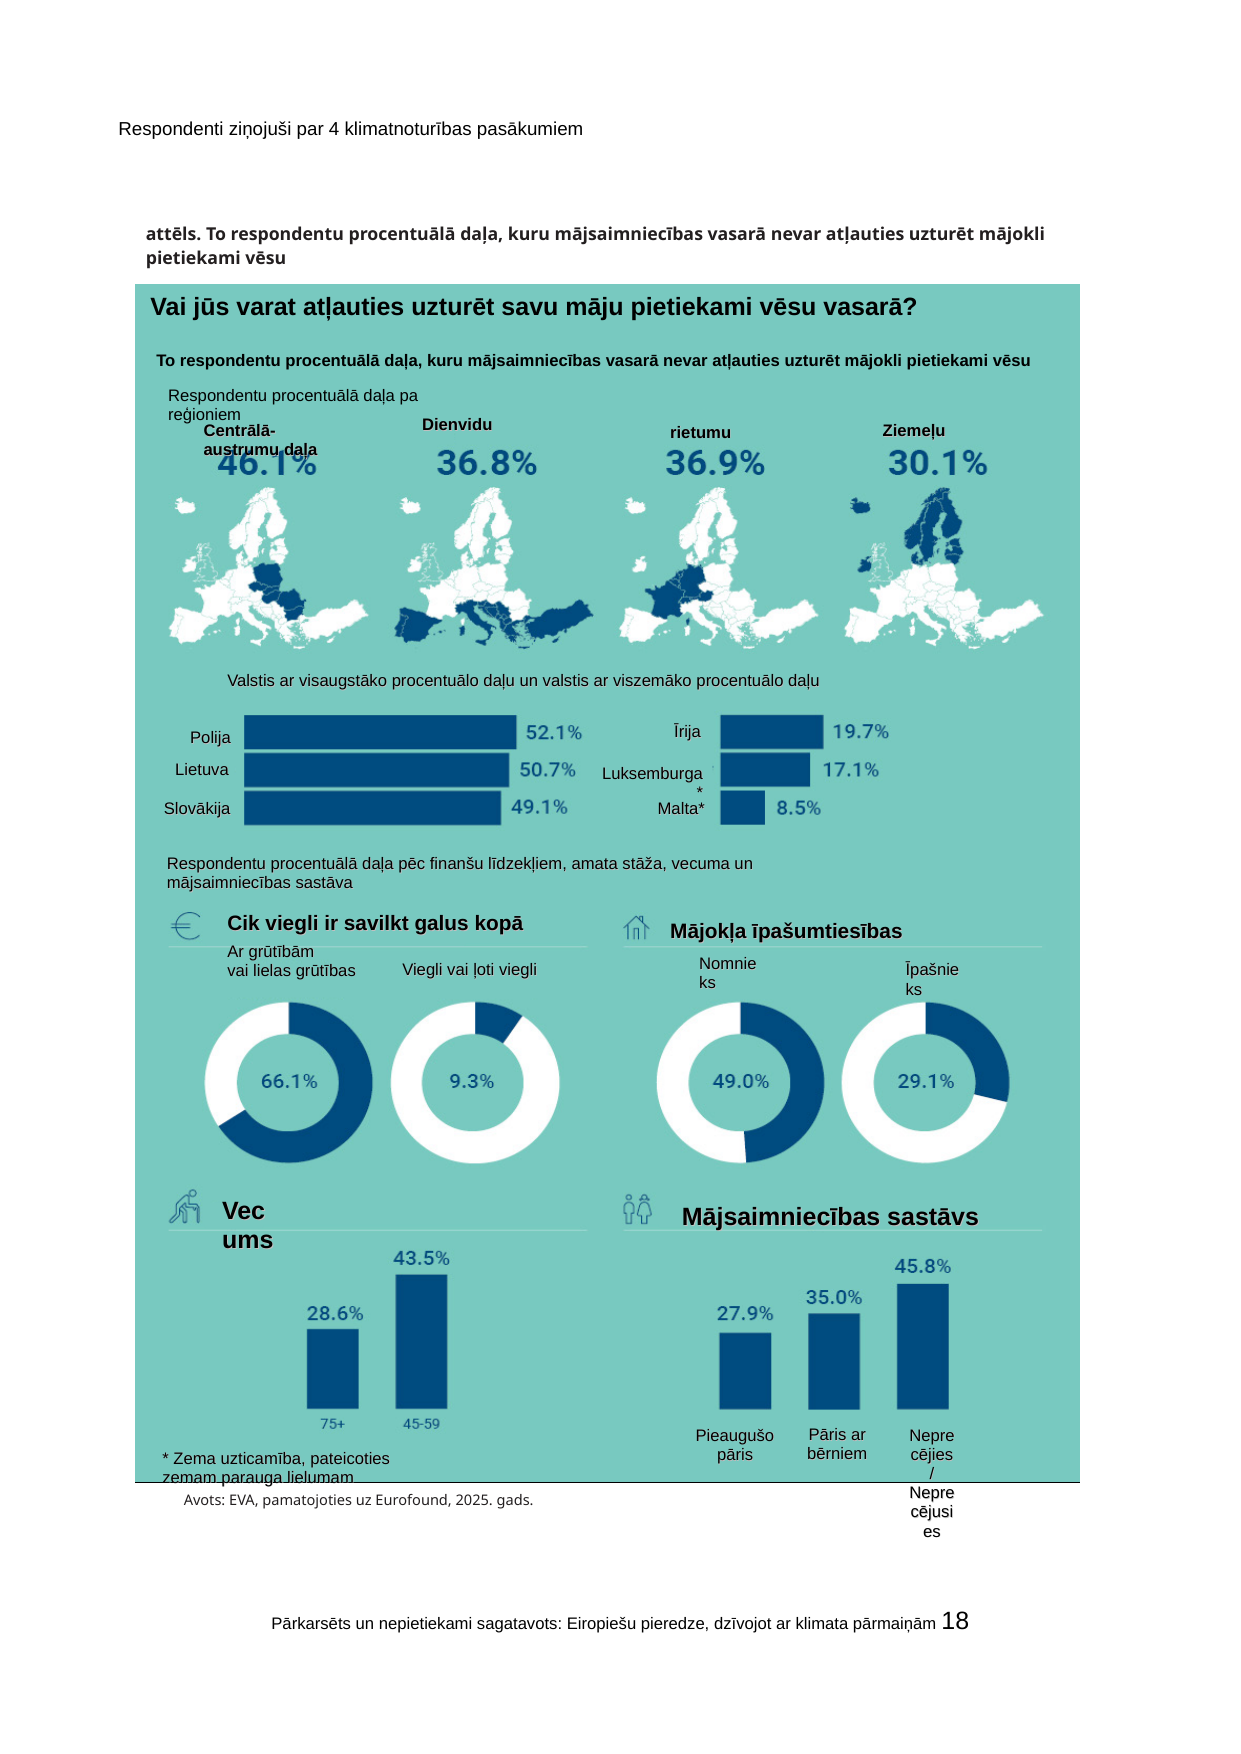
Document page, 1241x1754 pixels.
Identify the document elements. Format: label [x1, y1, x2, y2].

picture [135, 284, 1080, 1483]
picture [266, 1475, 271, 1483]
